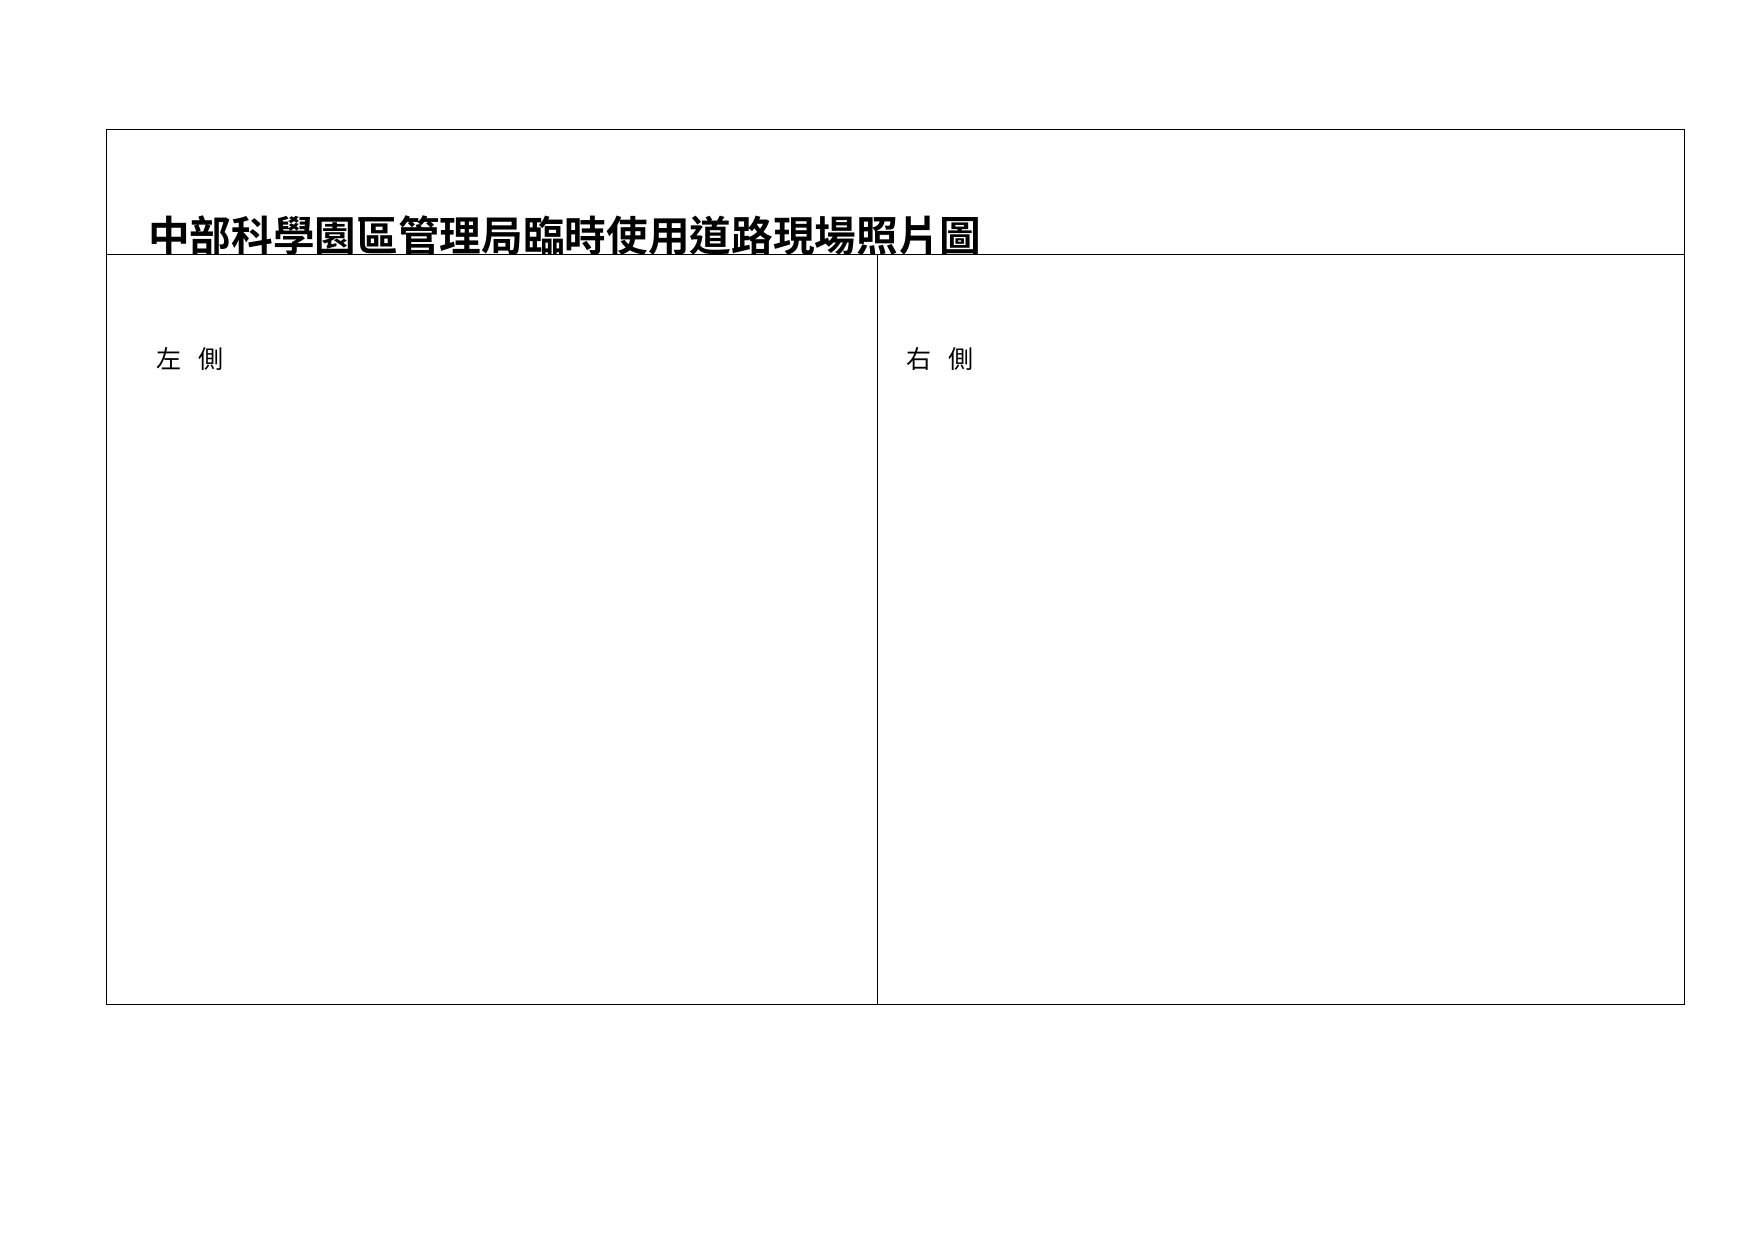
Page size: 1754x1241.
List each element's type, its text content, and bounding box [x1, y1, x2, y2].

table_header 中部科學園區管理局臨時使用道路現場照片圖 [107, 130, 1684, 254]
table_cell 右側 [878, 255, 1684, 1004]
table_cell 左側 [107, 255, 877, 1004]
